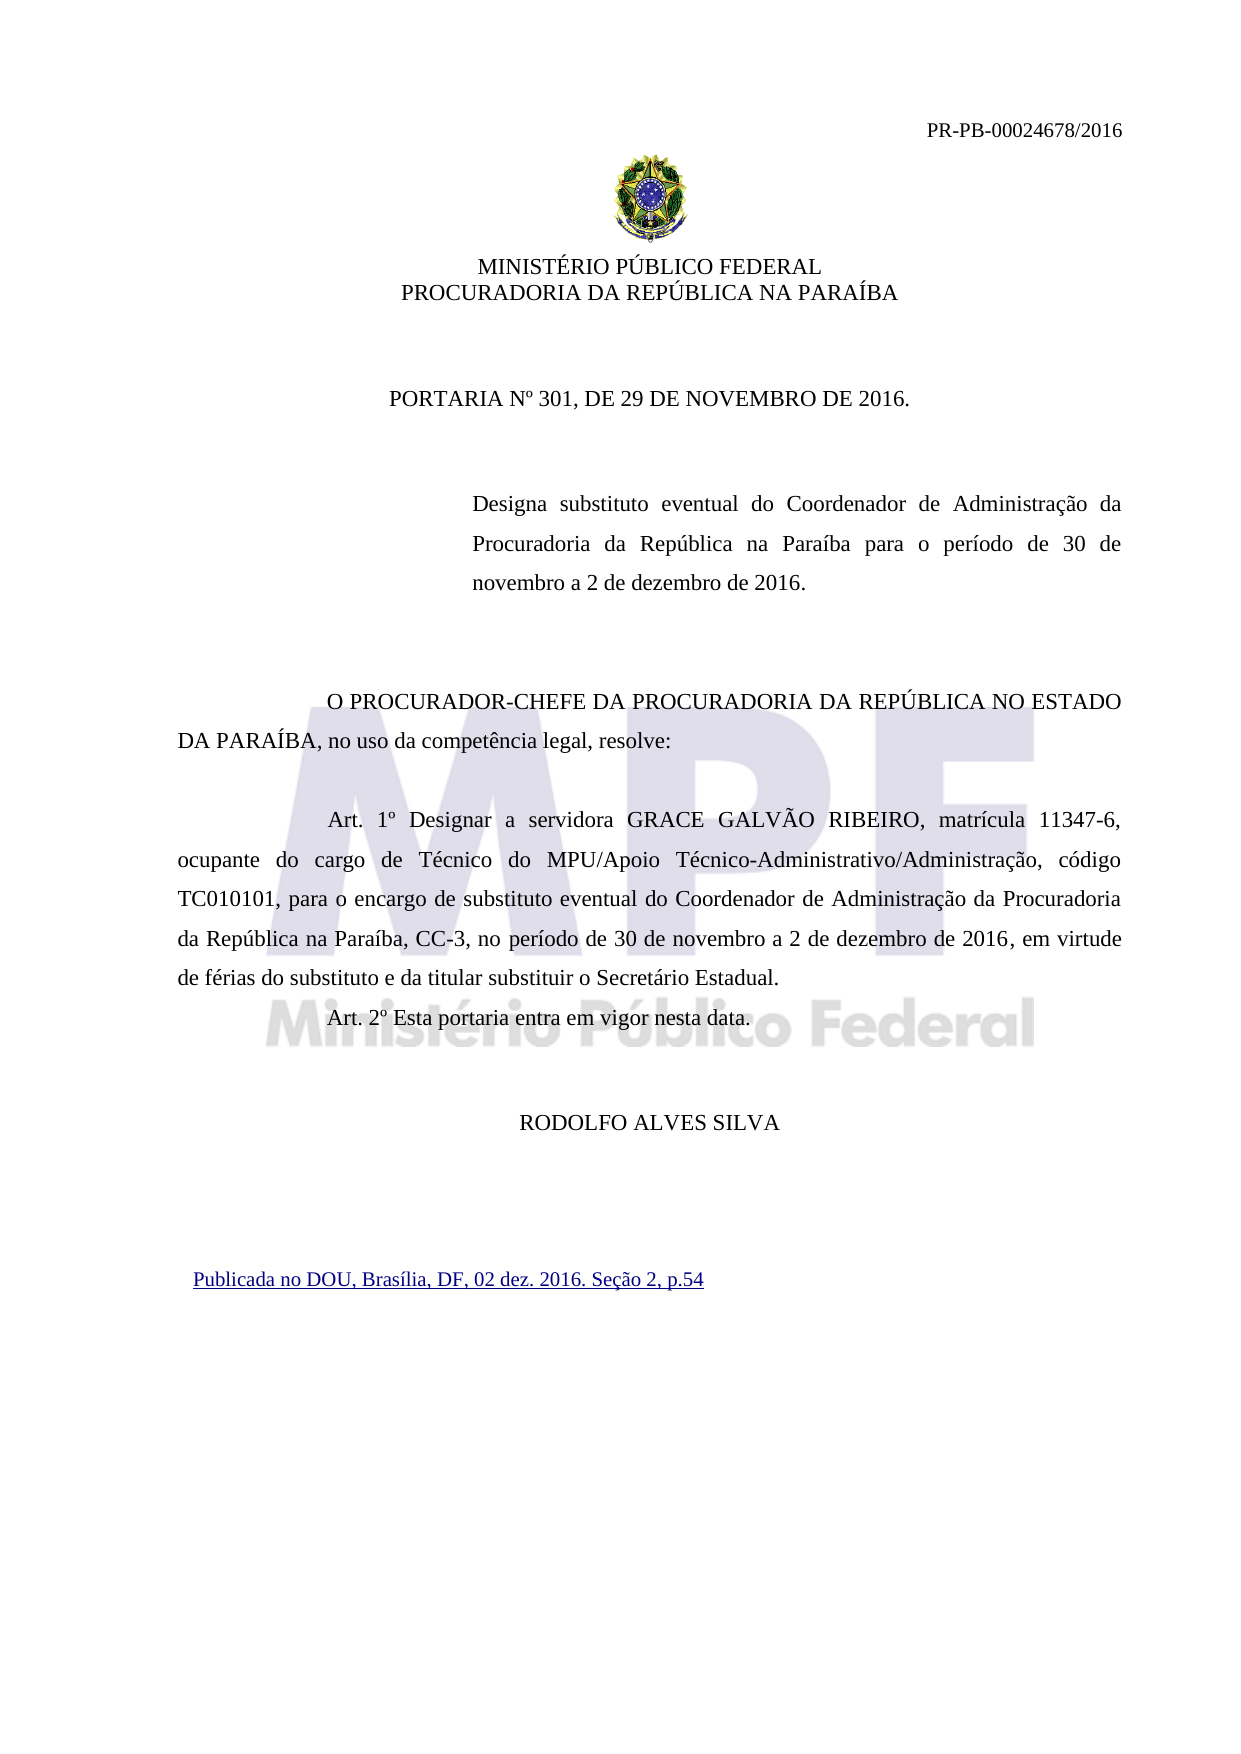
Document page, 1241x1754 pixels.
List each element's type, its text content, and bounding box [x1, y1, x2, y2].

text Designa substituto eventual do Coordenador de Administração da Procuradoria da República na Paraíba para o período de 30 de novembro a 2 de dezembro de 2016. [472, 490, 1122, 596]
picture [266, 991, 1034, 1004]
text Publicada no DOU, Brasília, DF, 02 dez. 2016. Seção 2, p.54 [177, 1267, 1122, 1291]
text O PROCURADOR-CHEFE DA PROCURADORIA DA REPÚBLICA NO ESTADO DA PARAÍBA, no uso da competência legal, resolve: [177, 688, 1122, 754]
subtitle PROCURADORIA DA REPÚBLICA NA PARAÍBA [177, 279, 1122, 306]
picture [266, 754, 1034, 806]
text PR-PB-00024678/2016 [177, 118, 1122, 142]
text RODOLFO ALVES SILVA [177, 1109, 1122, 1135]
text Art. 2º Esta portaria entra em vigor nesta data. [177, 1004, 1122, 1030]
text MINISTÉRIO PÚBLICO FEDERAL [177, 253, 1122, 279]
picture [266, 1030, 1034, 1047]
text Art. 1º Designar a servidora GRACE GALVÃO RIBEIRO, matrícula 11347-6, ocupante do cargo de Técnico do MPU/Apoio Técnico-Administrativo/Administração, código TC010101, para o encargo de substituto eventual do Coordenador de Administração da Procuradoria da República na Paraíba, CC-3, no período de 30 de novembro a 2 de dezembro de 2016, em virtude de férias do substituto e da titular substituir o Secretário Estadual. [177, 806, 1122, 991]
text PORTARIA Nº 301, DE 29 DE NOVEMBRO DE 2016. [177, 385, 1122, 411]
